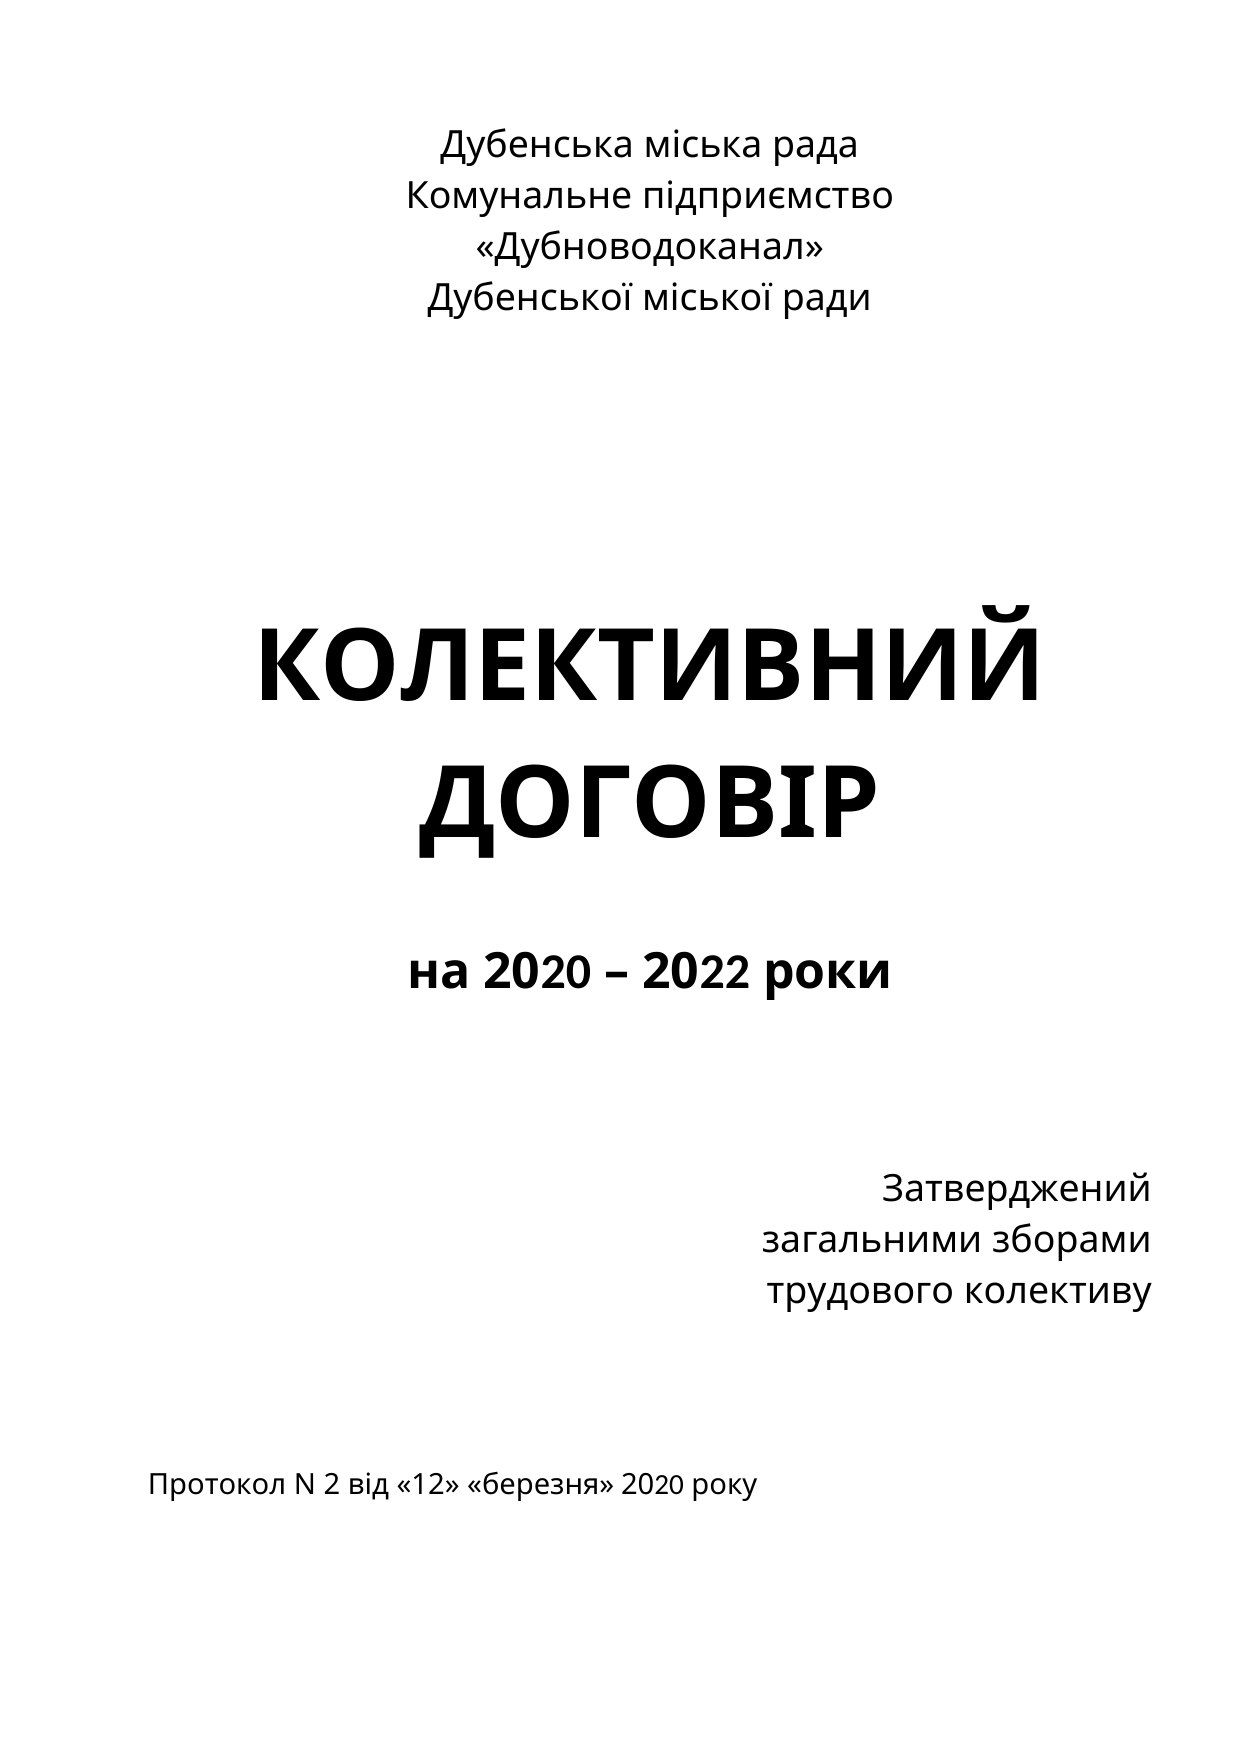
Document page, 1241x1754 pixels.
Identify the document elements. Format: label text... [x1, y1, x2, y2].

text загальними зборами [148, 1213, 1152, 1264]
text Дубенська міська рада [148, 88, 1152, 168]
text Затверджений [148, 1162, 1152, 1213]
text «Дубноводоканал» [148, 219, 1152, 270]
text Комунальне підприємство [148, 168, 1152, 219]
text трудового колективу [148, 1264, 1152, 1315]
text на 2020 – 2022 роки [148, 934, 1152, 1003]
text КОЛЕКТИВНИЙ ДОГОВІР [148, 594, 1152, 866]
text Протокол N 2 від «12» «березня» 2020 року [148, 1463, 1152, 1503]
text Дубенської міської ради [148, 270, 1152, 321]
